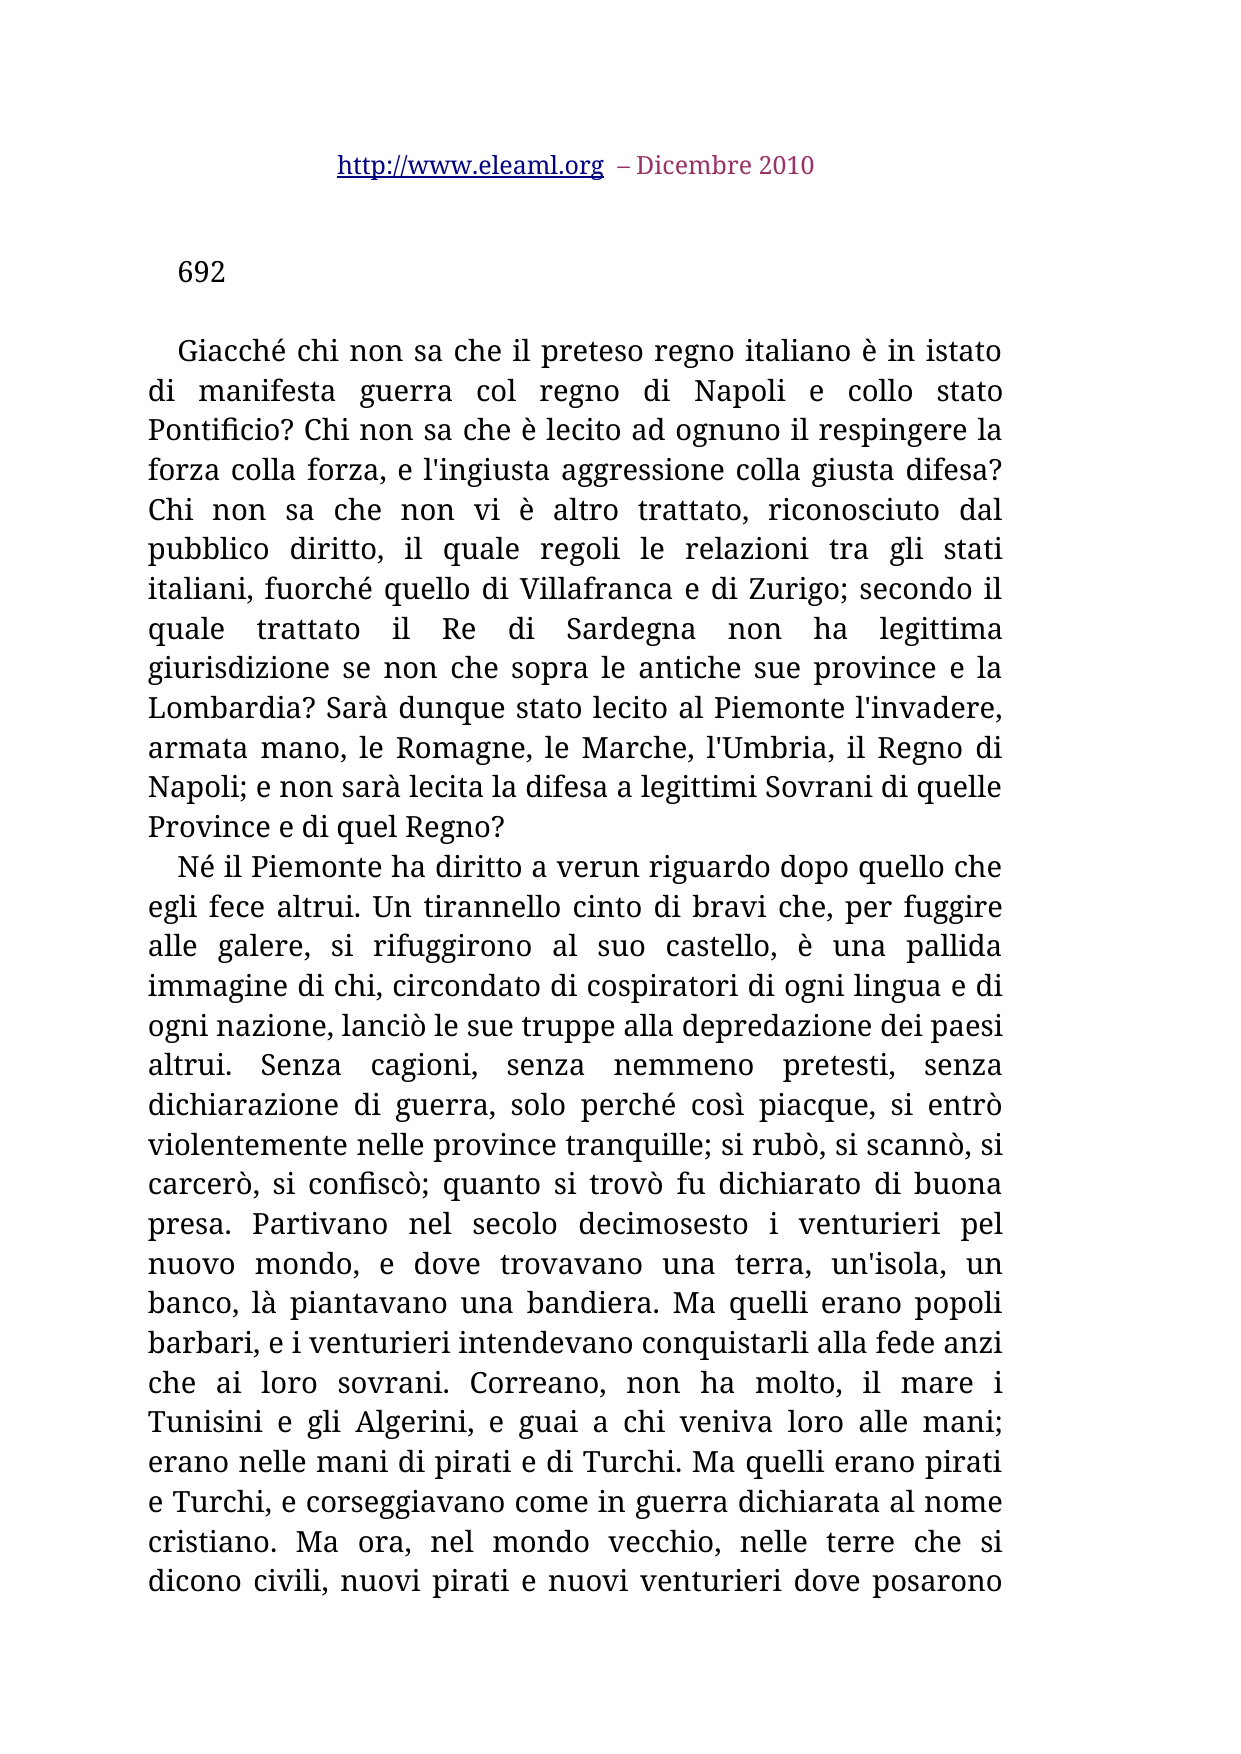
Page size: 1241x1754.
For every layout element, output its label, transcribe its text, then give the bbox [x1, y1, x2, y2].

text 692 [148, 251, 1004, 291]
text Né il Piemonte ha diritto a verun riguardo dopo quello che egli fece altrui. Un tirannello cinto di bravi che, per fuggire alle galere, si rifuggirono al suo castello, è una pallida immagine di chi, circondato di cospiratori di ogni lingua e di ogni nazione, lanciò le sue truppe alla depredazione dei paesi altrui. Senza cagioni, senza nemmeno pretesti, senza dichiarazione di guerra, solo perché così piacque, si entrò violentemente nelle province tranquille; si rubò, si scannò, si carcerò, si confiscò; quanto si trovò fu dichiarato di buona presa. Partivano nel secolo decimosesto i venturieri pel nuovo mondo, e dove trovavano una terra, un'isola, un banco, là piantavano una bandiera. Ma quelli erano popoli barbari, e i venturieri intendevano conquistarli alla fede anzi che ai loro sovrani. Correano, non ha molto, il mare i Tunisini e gli Algerini, e guai a chi veniva loro alle mani; erano nelle mani di pirati e di Turchi. Ma quelli erano pirati e Turchi, e corseggiavano come in guerra dichiarata al nome cristiano. Ma ora, nel mondo vecchio, nelle terre che si dicono civili, nuovi pirati e nuovi venturieri dove posarono [148, 846, 1004, 1600]
text Giacché chi non sa che il preteso regno italiano è in istato di manifesta guerra col regno di Napoli e collo stato Pontificio? Chi non sa che è lecito ad ognuno il respingere la forza colla forza, e l'ingiusta aggressione colla giusta difesa? Chi non sa che non vi è altro trattato, riconosciuto dal pubblico diritto, il quale regoli le relazioni tra gli stati italiani, fuorché quello di Villafranca e di Zurigo; secondo il quale trattato il Re di Sardegna non ha legittima giurisdizione se non che sopra le antiche sue province e la Lombardia? Sarà dunque stato lecito al Piemonte l'invadere, armata mano, le Romagne, le Marche, l'Umbria, il Regno di Napoli; e non sarà lecita la difesa a legittimi Sovrani di quelle Province e di quel Regno? [148, 330, 1004, 846]
